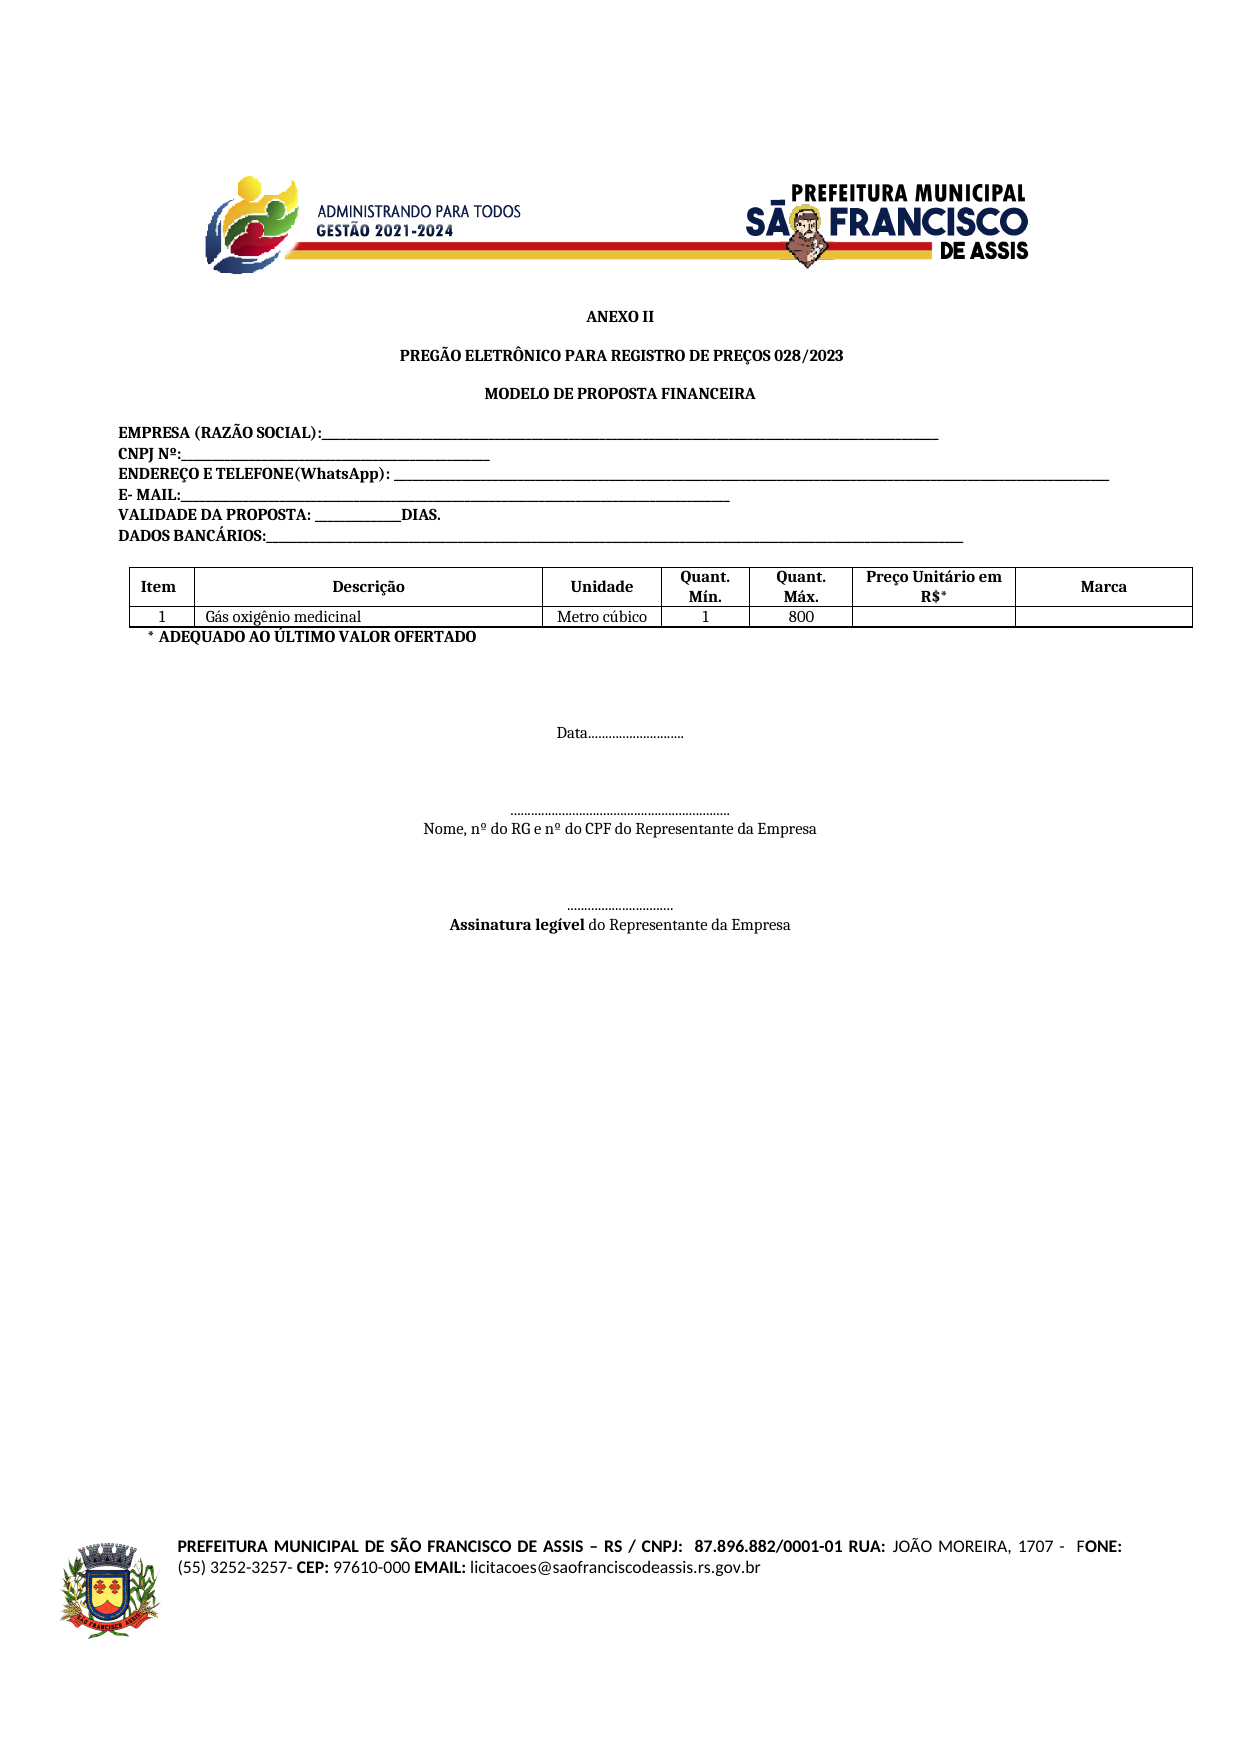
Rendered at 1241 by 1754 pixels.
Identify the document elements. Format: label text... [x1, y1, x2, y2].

table_header Quant. Mín. [662, 568, 749, 606]
table_cell 1 [130, 607, 194, 626]
text DADOS BANCÁRIOS:_________________________________________________________________________________________________________________ [118, 526, 1122, 545]
table_cell Gás oxigênio medicinal [195, 607, 542, 626]
text MODELO DE PROPOSTA FINANCEIRA [118, 384, 1122, 403]
text PREGÃO ELETRÔNICO PARA REGISTRO DE PREÇOS 028/2023 [118, 346, 1122, 365]
table_header Unidade [543, 568, 661, 606]
table_cell 1 [662, 607, 749, 626]
text Assinatura legível do Representante da Empresa [118, 915, 1122, 934]
table_header Preço Unitário em R$* [853, 568, 1015, 606]
text ................................................................ [118, 800, 1122, 819]
table_header Descrição [195, 568, 542, 606]
table_header Quant. Máx. [750, 568, 852, 606]
table_header Marca [1016, 568, 1192, 606]
table_cell [853, 607, 1015, 626]
table_cell Metro cúbico [543, 607, 661, 626]
text Nome, nº do RG e nº do CPF do Representante da Empresa [118, 819, 1122, 838]
text Data............................ [118, 723, 1122, 742]
text ENDEREÇO E TELEFONE(WhatsApp): ­­­­­­­­­­­­­­­____________________________________________________________________________________________________________________ [118, 465, 1122, 484]
text * ADEQUADO AO ÚLTIMO VALOR OFERTADO [118, 627, 1122, 647]
text VALIDADE DA PROPOSTA: ______________DIAS. [118, 506, 1122, 525]
table_cell 800 [750, 607, 852, 626]
table_header Item [130, 568, 194, 606]
text E- MAIL:_________________________________________________________________________________________ [118, 485, 1122, 504]
text ANEXO II [118, 308, 1122, 327]
table_cell [1016, 607, 1192, 626]
text CNPJ Nº:__________________________________________________ [118, 444, 1122, 463]
text ............................... [118, 896, 1122, 915]
text EMPRESA (RAZÃO SOCIAL):____________________________________________________________________________________________________ [118, 424, 1122, 443]
